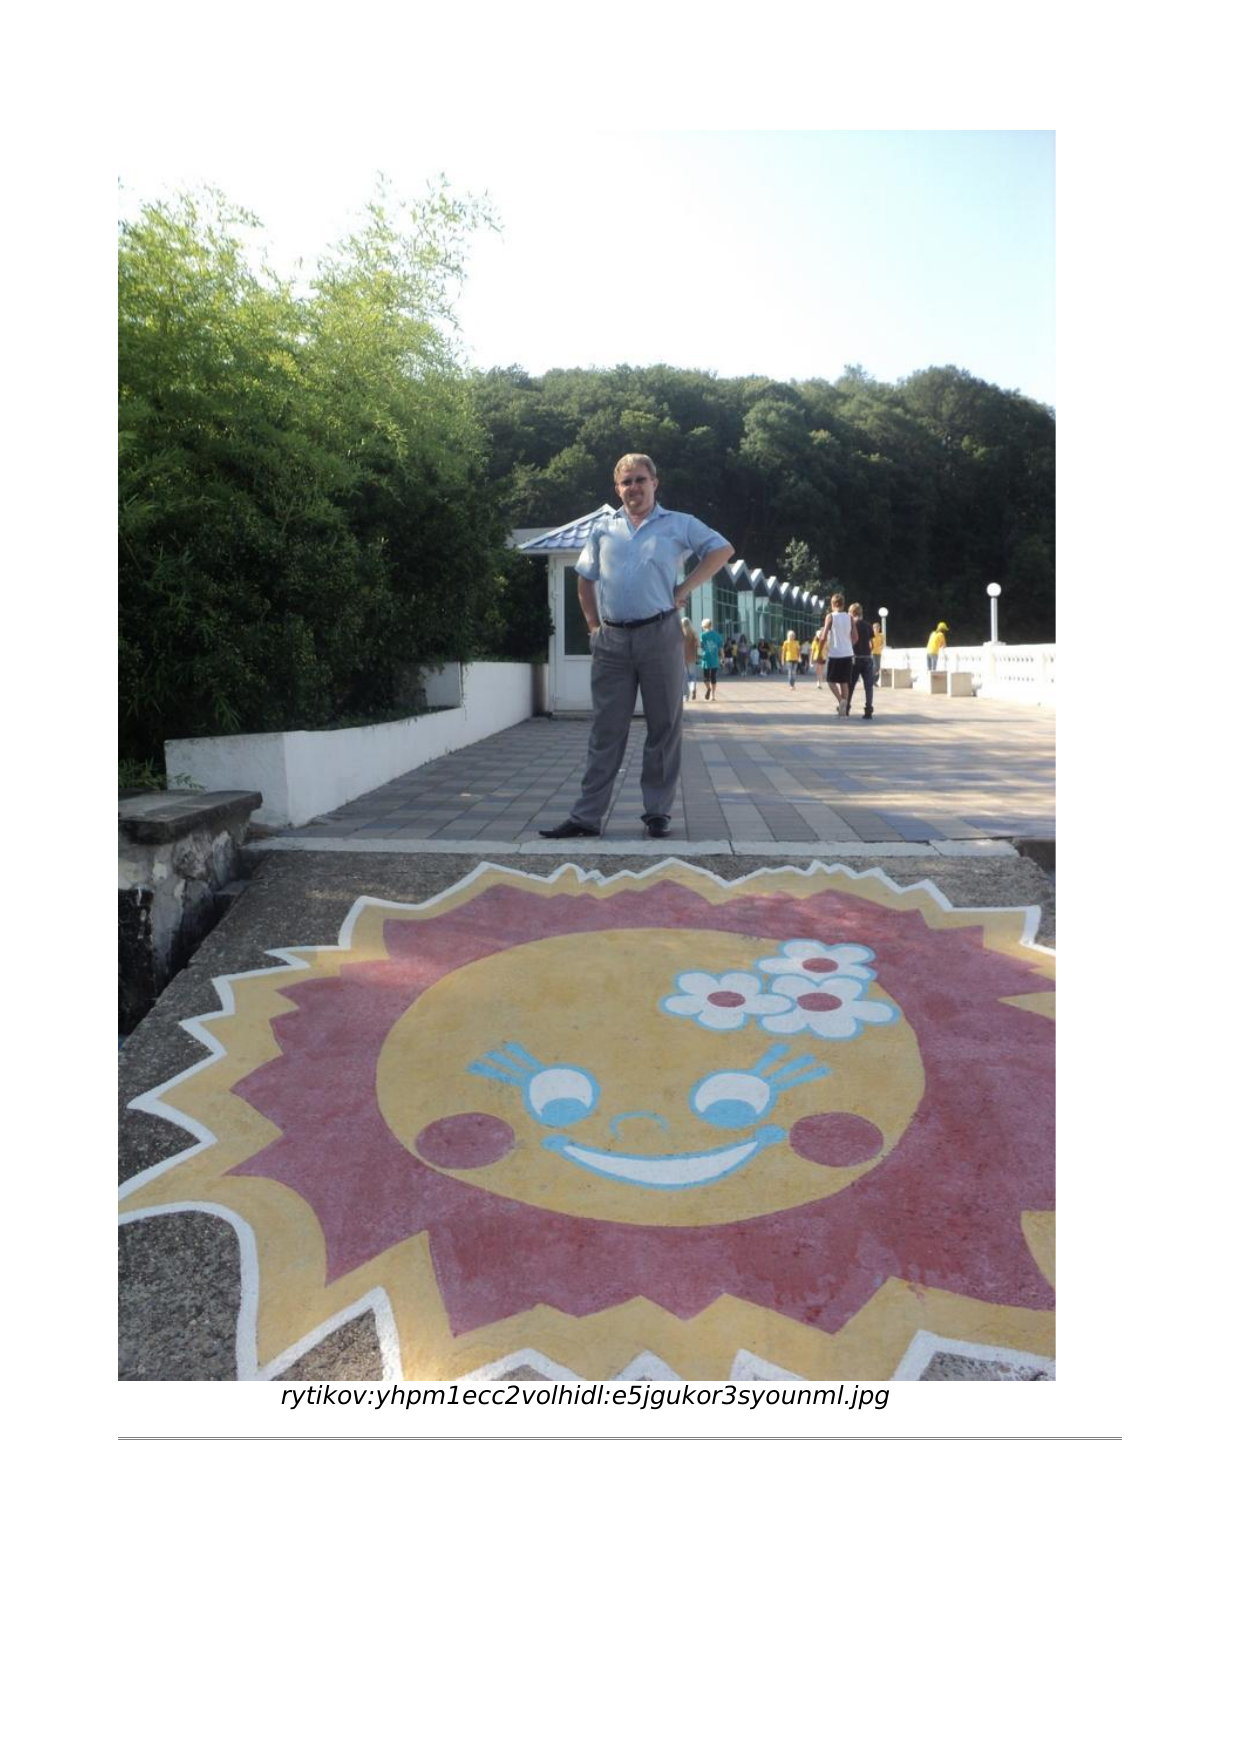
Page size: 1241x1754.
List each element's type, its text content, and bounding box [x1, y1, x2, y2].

text rytikov:yhpm1ecc2volhidl:e5jgukor3syounml.jpg [118, 1381, 1056, 1410]
picture [118, 130, 1056, 1381]
